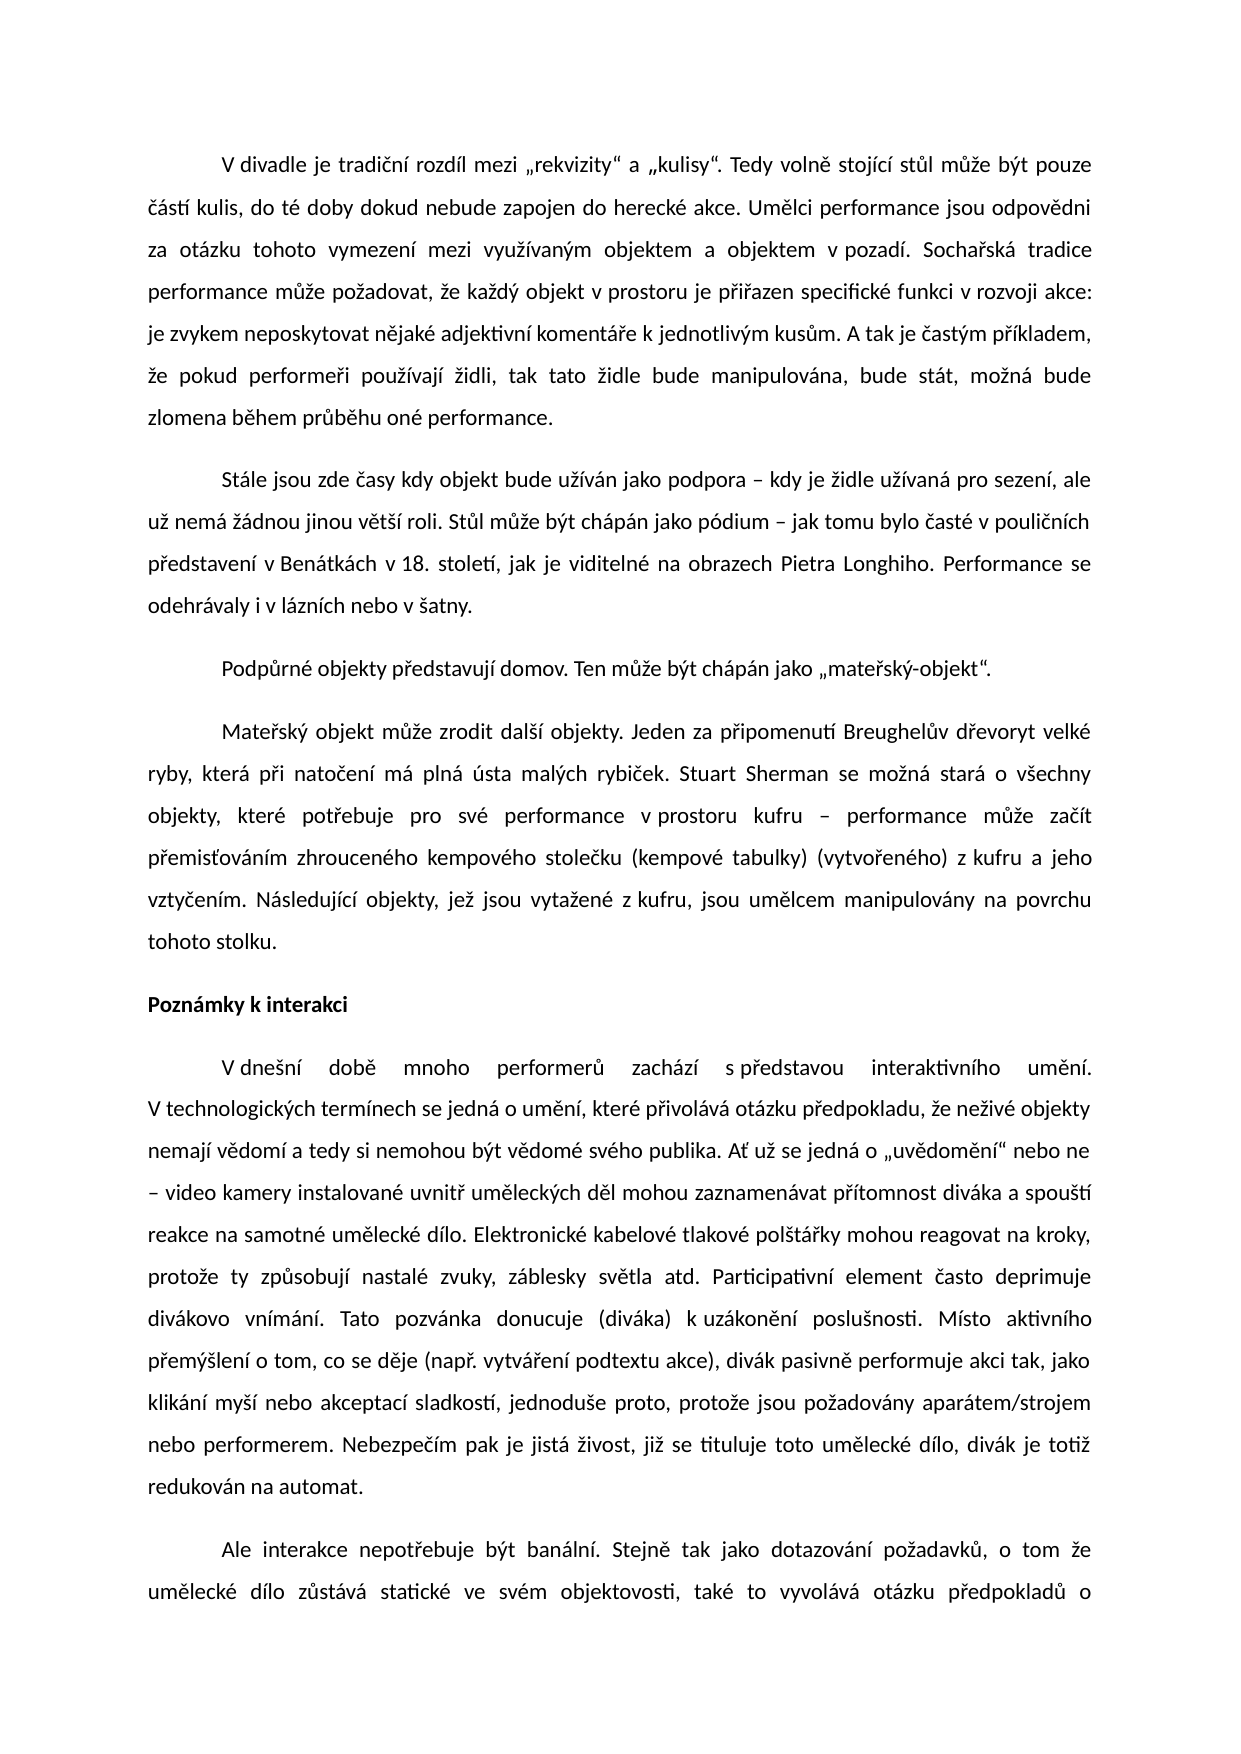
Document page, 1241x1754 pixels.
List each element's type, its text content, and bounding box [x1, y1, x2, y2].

text V dnešní době mnoho performerů zachází s představou interaktivního umění. V technologických termínech se jedná o umění, které přivolává otázku předpokladu, že neživé objekty nemají vědomí a tedy si nemohou být vědomé svého publika. Ať už se jedná o „uvědomění“ nebo ne – video kamery instalované uvnitř uměleckých děl mohou zaznamenávat přítomnost diváka a spouští reakce na samotné umělecké dílo. Elektronické kabelové tlakové polštářky mohou reagovat na kroky, protože ty způsobují nastalé zvuky, záblesky světla atd. Participativní element často deprimuje divákovo vnímání. Tato pozvánka donucuje (diváka) k uzákonění poslušnosti. Místo aktivního přemýšlení o tom, co se děje (např. vytváření podtextu akce), divák pasivně performuje akci tak, jako klikání myší nebo akceptací sladkostí, jednoduše proto, protože jsou požadovány aparátem/strojem nebo performerem. Nebezpečím pak je jistá živost, již se tituluje toto umělecké dílo, divák je totiž redukován na automat. [148, 1053, 1093, 1500]
text V divadle je tradiční rozdíl mezi „rekvizity“ a „kulisy“. Tedy volně stojící stůl může být pouze částí kulis, do té doby dokud nebude zapojen do herecké akce. Umělci performance jsou odpovědni za otázku tohoto vymezení mezi využívaným objektem a objektem v pozadí. Sochařská tradice performance může požadovat, že každý objekt v prostoru je přiřazen specifické funkci v rozvoji akce: je zvykem neposkytovat nějaké adjektivní komentáře k jednotlivým kusům. A tak je častým příkladem, že pokud performeři používají židli, tak tato židle bude manipulována, bude stát, možná bude zlomena během průběhu oné performance. [148, 148, 1093, 431]
text Poznámky k interakci [148, 990, 1093, 1018]
text Ale interakce nepotřebuje být banální. Stejně tak jako dotazování požadavků, o tom že umělecké dílo zůstává statické ve svém objektovosti, také to vyvolává otázku předpokladů o [148, 1535, 1093, 1605]
text Stále jsou zde časy kdy objekt bude užíván jako podpora – kdy je židle užívaná pro sezení, ale už nemá žádnou jinou větší roli. Stůl může být chápán jako pódium – jak tomu bylo časté v pouličních představení v Benátkách v 18. století, jak je viditelné na obrazech Pietra Longhiho. Performance se odehrávaly i v lázních nebo v šatny. [148, 466, 1093, 619]
text Mateřský objekt může zrodit další objekty. Jeden za připomenutí Breughelův dřevoryt velké ryby, která při natočení má plná ústa malých rybiček. Stuart Sherman se možná stará o všechny objekty, které potřebuje pro své performance v prostoru kufru – performance může začít přemisťováním zhrouceného kempového stolečku (kempové tabulky) (vytvořeného) z kufru a jeho vztyčením. Následující objekty, jež jsou vytažené z kufru, jsou umělcem manipulovány na povrchu tohoto stolku. [148, 717, 1093, 955]
text Podpůrné objekty představují domov. Ten může být chápán jako „mateřský-objekt“. [148, 654, 1093, 682]
